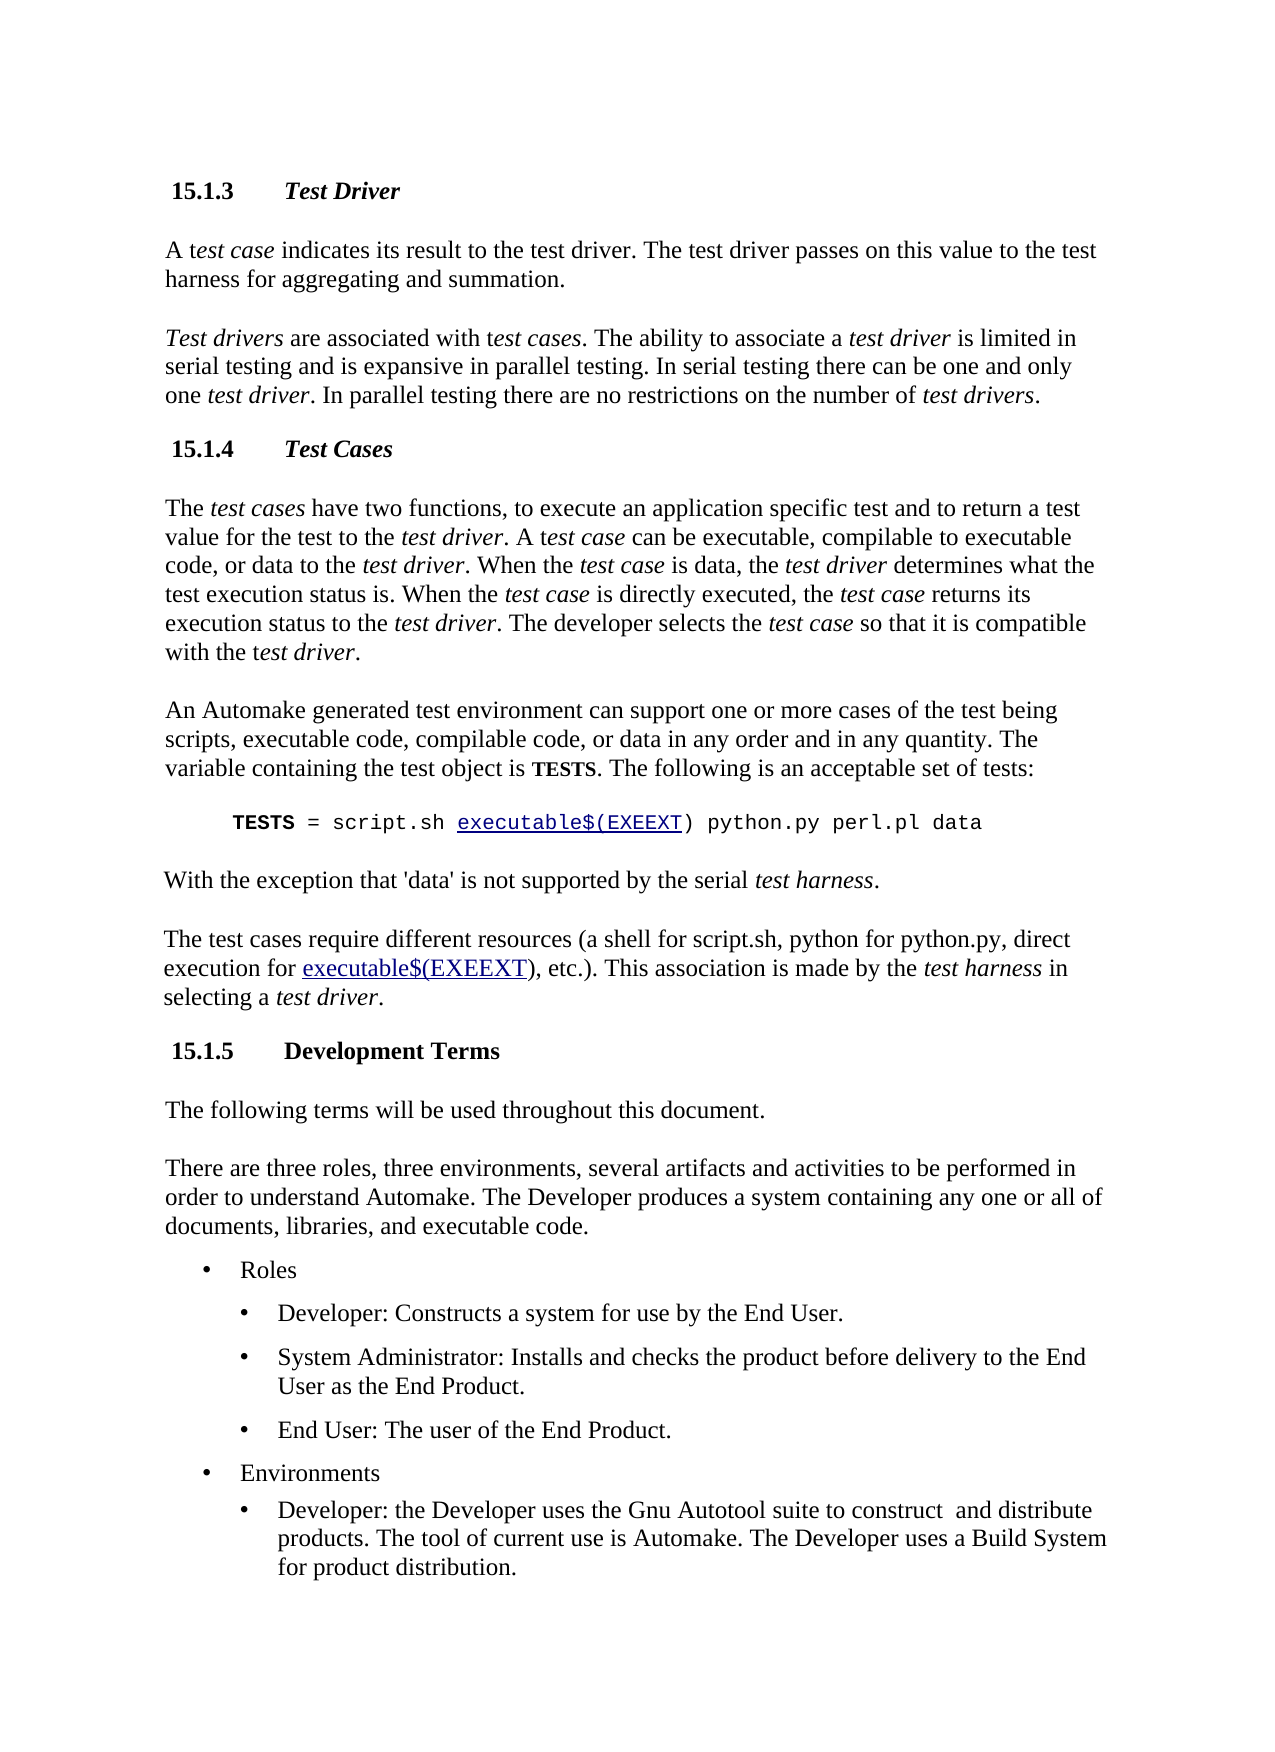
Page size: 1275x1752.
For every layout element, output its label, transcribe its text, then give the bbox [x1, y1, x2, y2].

list Developer: Constructs a system for use by the End User. [240, 1298, 1110, 1327]
text A test case indicates its result to the test driver. The test driver passes on this value to the test harness for aggregating and summation. [165, 235, 1110, 293]
text With the exception that 'data' is not supported by the serial test harness. [163, 866, 1110, 894]
list System Administrator: Installs and checks the product before delivery to the End User as the End Product. [240, 1342, 1110, 1400]
text An Automake generated test environment can support one or more cases of the test being scripts, executable code, compilable code, or data in any order and in any quantity. The variable containing the test object is TESTS. The following is an acceptable set of tests: [165, 696, 1110, 782]
text Test drivers are associated with test cases. The ability to associate a test driver is limited in serial testing and is expansive in parallel testing. In serial testing there can be one and only one test driver. In parallel testing there are no restrictions on the number of test drivers. [165, 323, 1110, 409]
list Developer: the Developer uses the Gnu Autotool suite to construct and distribute products. The tool of current use is Automake. The Developer uses a Build System for product distribution. [240, 1495, 1110, 1581]
subtitle Test Driver [165, 176, 1110, 205]
list Environments [202, 1458, 1110, 1487]
text The following terms will be used throughout this document. [165, 1095, 1110, 1123]
subtitle Development Terms [165, 1036, 1110, 1065]
text The test cases have two functions, to execute an application specific test and to return a test value for the test to the test driver. A test case can be executable, compilable to executable code, or data to the test driver. When the test case is data, the test driver determines what the test execution status is. When the test case is directly executed, the test case returns its execution status to the test driver. The developer selects the test case so that it is compatible with the test driver. [165, 493, 1110, 666]
text TESTS = script.sh executable$(EXEEXT) python.py perl.pl data [232, 812, 1110, 836]
list Roles [202, 1255, 1110, 1283]
text There are three roles, three environments, several artifacts and activities to be performed in order to understand Automake. The Developer produces a system containing any one or all of documents, libraries, and executable code. [165, 1153, 1110, 1240]
subtitle Test Cases [165, 434, 1110, 463]
list End User: The user of the End Product. [240, 1415, 1110, 1443]
text The test cases require different resources (a shell for script.sh, python for python.py, direct execution for executable$(EXEEXT), etc.). This association is made by the test harness in selecting a test driver. [163, 924, 1110, 1011]
